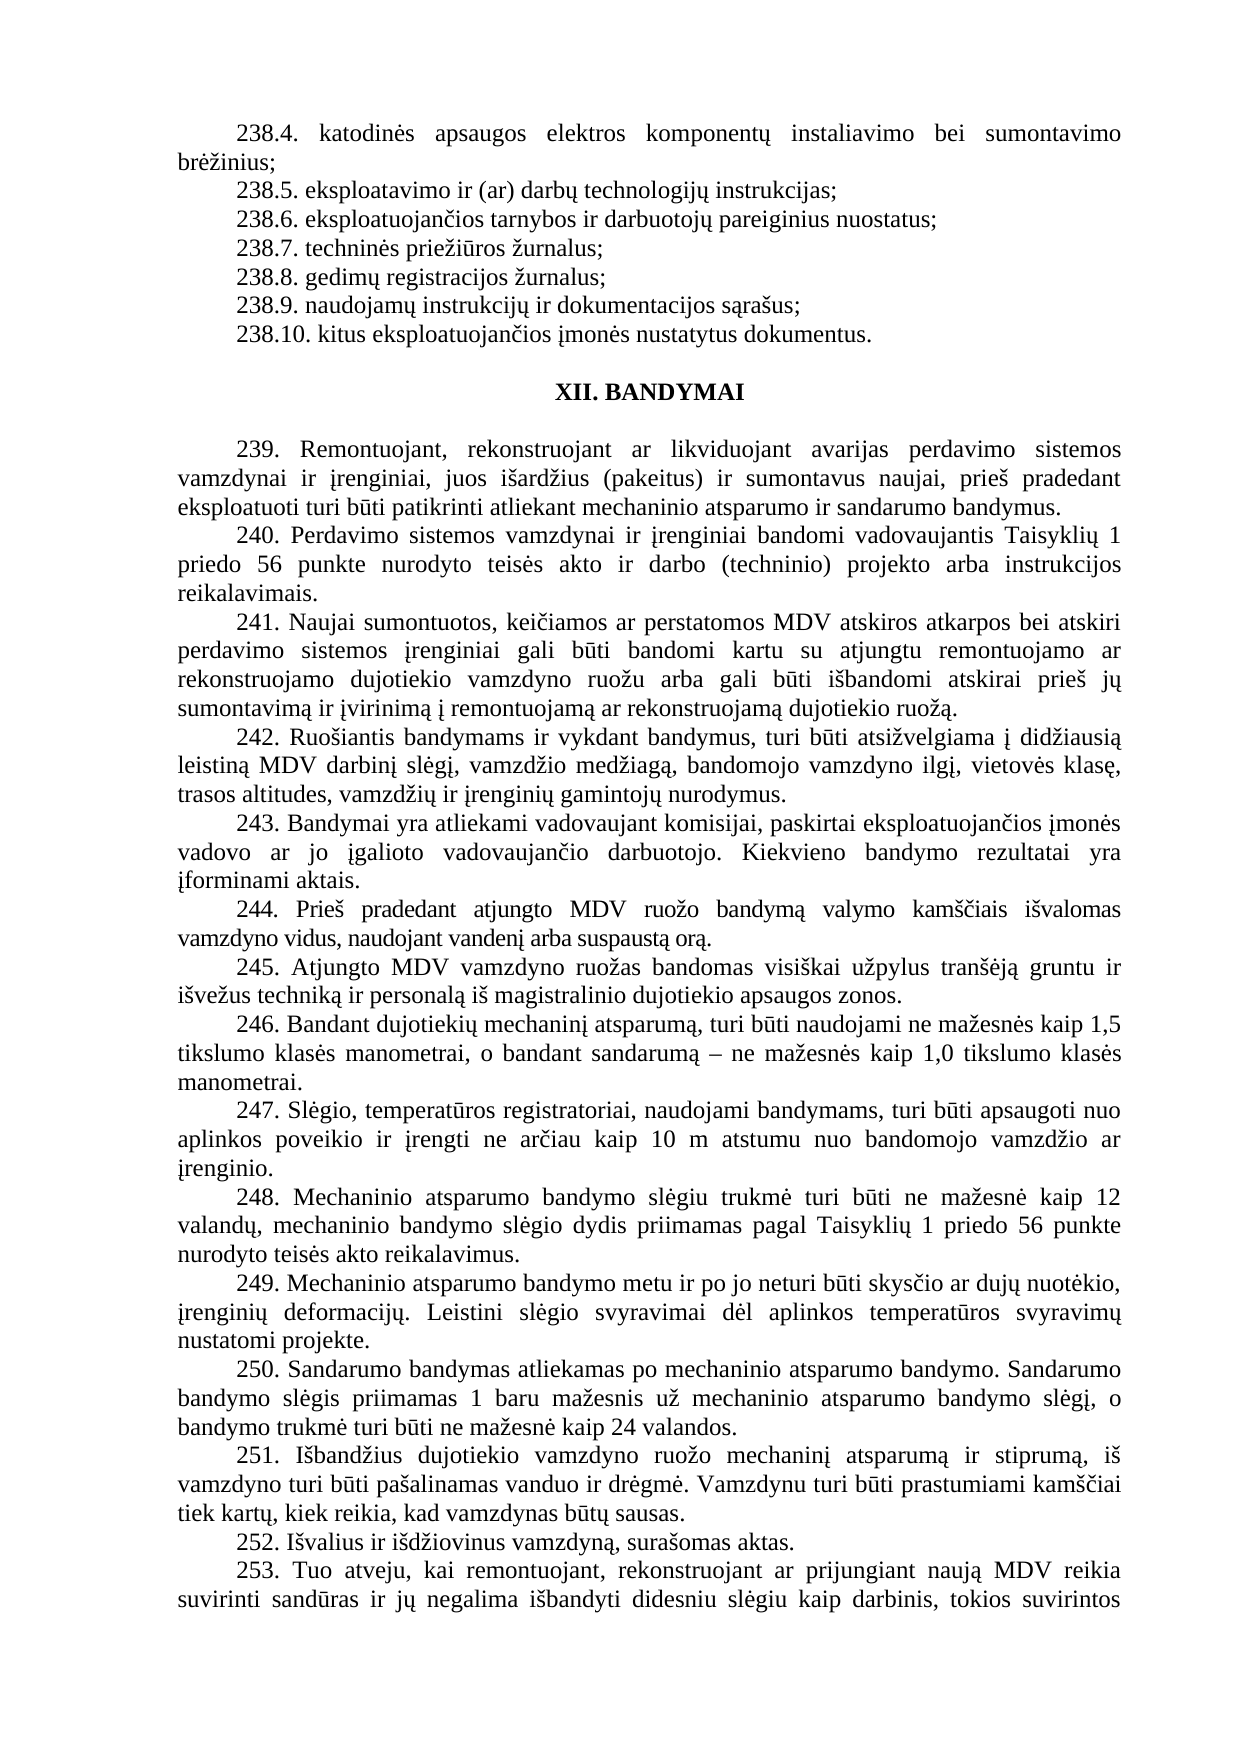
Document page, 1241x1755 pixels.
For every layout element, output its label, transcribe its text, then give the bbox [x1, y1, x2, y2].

text 244. Prieš pradedant atjungto MDV ruožo bandymą valymo kamščiais išvalomas vamzdyno vidus, naudojant vandenį arba suspaustą orą. [177, 894, 1122, 952]
text 248. Mechaninio atsparumo bandymo slėgiu trukmė turi būti ne mažesnė kaip 12 valandų, mechaninio bandymo slėgio dydis priimamas pagal Taisyklių 1 priedo 56 punkte nurodyto teisės akto reikalavimus. [177, 1182, 1122, 1268]
text 247. Slėgio, temperatūros registratoriai, naudojami bandymams, turi būti apsaugoti nuo aplinkos poveikio ir įrengti ne arčiau kaip 10 m atstumu nuo bandomojo vamzdžio ar įrenginio. [177, 1096, 1122, 1182]
text 252. Išvalius ir išdžiovinus vamzdyną, surašomas aktas. [177, 1527, 1122, 1556]
text 238.6. eksploatuojančios tarnybos ir darbuotojų pareiginius nuostatus; [177, 204, 1122, 233]
text 238.4. katodinės apsaugos elektros komponentų instaliavimo bei sumontavimo brėžinius; [177, 118, 1122, 176]
text 241. Naujai sumontuotos, keičiamos ar perstatomos MDV atskiros atkarpos bei atskiri perdavimo sistemos įrenginiai gali būti bandomi kartu su atjungtu remontuojamo ar rekonstruojamo dujotiekio vamzdyno ruožu arba gali būti išbandomi atskirai prieš jų sumontavimą ir įvirinimą į remontuojamą ar rekonstruojamą dujotiekio ruožą. [177, 607, 1122, 722]
text 238.9. naudojamų instrukcijų ir dokumentacijos sąrašus; [177, 291, 1122, 319]
text 246. Bandant dujotiekių mechaninį atsparumą, turi būti naudojami ne mažesnės kaip 1,5 tikslumo klasės manometrai, o bandant sandarumą – ne mažesnės kaip 1,0 tikslumo klasės manometrai. [177, 1009, 1122, 1096]
text 253. Tuo atveju, kai remontuojant, rekonstruojant ar prijungiant naują MDV reikia suvirinti sandūras ir jų negalima išbandyti didesniu slėgiu kaip darbinis, tokios suvirintos [177, 1556, 1122, 1613]
text 249. Mechaninio atsparumo bandymo metu ir po jo neturi būti skysčio ar dujų nuotėkio, įrenginių deformacijų. Leistini slėgio svyravimai dėl aplinkos temperatūros svyravimų nustatomi projekte. [177, 1268, 1122, 1354]
text 245. Atjungto MDV vamzdyno ruožas bandomas visiškai užpylus tranšėją gruntu ir išvežus techniką ir personalą iš magistralinio dujotiekio apsaugos zonos. [177, 952, 1122, 1009]
text 238.7. techninės priežiūros žurnalus; [177, 233, 1122, 262]
text 239. Remontuojant, rekonstruojant ar likviduojant avarijas perdavimo sistemos vamzdynai ir įrenginiai, juos išardžius (pakeitus) ir sumontavus naujai, prieš pradedant eksploatuoti turi būti patikrinti atliekant mechaninio atsparumo ir sandarumo bandymus. [177, 434, 1122, 521]
text 238.8. gedimų registracijos žurnalus; [177, 262, 1122, 291]
text 240. Perdavimo sistemos vamzdynai ir įrenginiai bandomi vadovaujantis Taisyklių 1 priedo 56 punkte nurodyto teisės akto ir darbo (techninio) projekto arba instrukcijos reikalavimais. [177, 521, 1122, 607]
text 243. Bandymai yra atliekami vadovaujant komisijai, paskirtai eksploatuojančios įmonės vadovo ar jo įgalioto vadovaujančio darbuotojo. Kiekvieno bandymo rezultatai yra įforminami aktais. [177, 808, 1122, 894]
text 242. Ruošiantis bandymams ir vykdant bandymus, turi būti atsižvelgiama į didžiausią leistiną MDV darbinį slėgį, vamzdžio medžiagą, bandomojo vamzdyno ilgį, vietovės klasę, trasos altitudes, vamzdžių ir įrenginių gamintojų nurodymus. [177, 722, 1122, 808]
text 238.5. eksploatavimo ir (ar) darbų technologijų instrukcijas; [177, 176, 1122, 204]
text 251. Išbandžius dujotiekio vamzdyno ruožo mechaninį atsparumą ir stiprumą, iš vamzdyno turi būti pašalinamas vanduo ir drėgmė. Vamzdynu turi būti prastumiami kamščiai tiek kartų, kiek reikia, kad vamzdynas būtų sausas. [177, 1441, 1122, 1527]
text XII. BANDyMAI [177, 377, 1122, 406]
text 250. Sandarumo bandymas atliekamas po mechaninio atsparumo bandymo. Sandarumo bandymo slėgis priimamas 1 baru mažesnis už mechaninio atsparumo bandymo slėgį, o bandymo trukmė turi būti ne mažesnė kaip 24 valandos. [177, 1354, 1122, 1441]
text 238.10. kitus eksploatuojančios įmonės nustatytus dokumentus. [177, 319, 1122, 348]
